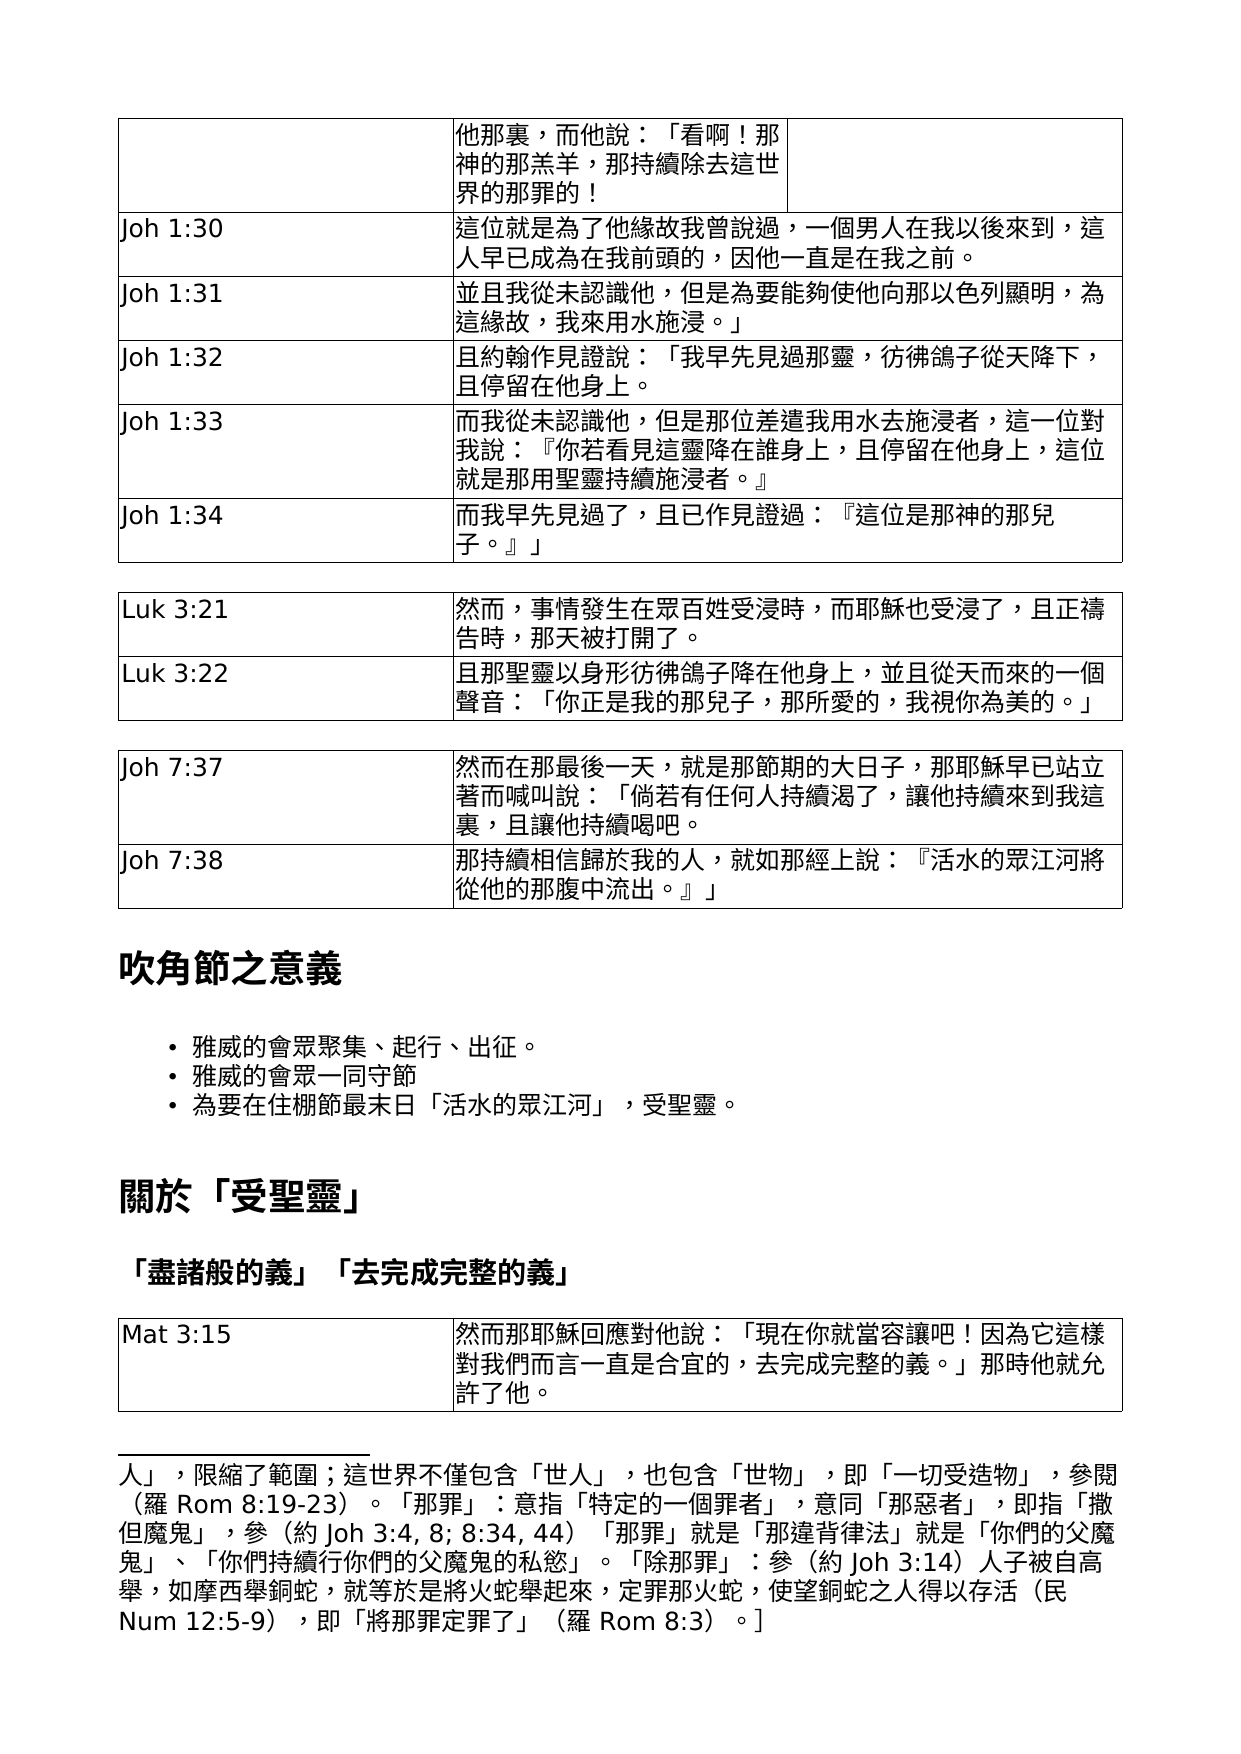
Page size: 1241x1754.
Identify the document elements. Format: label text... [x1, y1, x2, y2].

table_cell 這位就是為了他緣故我曾說過，一個男人在我以後來到，這人早已成為在我前頭的，因他一直是在我之前。 [454, 213, 1122, 276]
table_cell Joh 1:31 [119, 277, 453, 340]
table_header [788, 119, 1122, 212]
table_cell Joh 1:30 [119, 213, 453, 276]
table_header [119, 119, 453, 212]
table_cell Joh 1:33 [119, 405, 453, 498]
table_cell 而我早先見過了，且已作見證過：『這位是那神的那兒子。』」 [454, 499, 1122, 562]
table_header 然而，事情發生在眾百姓受浸時，而耶穌也受浸了，且正禱告時，那天被打開了。 [454, 593, 1122, 656]
table_cell Joh 1:34 [119, 499, 453, 562]
table_header 然而那耶穌回應對他說：「現在你就當容讓吧！因為它這樣對我們而言一直是合宜的，去完成完整的義。」那時他就允許了他。 [454, 1319, 1122, 1411]
table_cell 且約翰作見證說：「我早先見過那靈，彷彿鴿子從天降下，且停留在他身上。 [454, 341, 1122, 404]
list 雅威的會眾聚集、起行、出征。 [177, 1033, 1122, 1062]
subtitle 關於「受聖靈」 [118, 1175, 1122, 1219]
list 雅威的會眾一同守節 [177, 1062, 1122, 1092]
table_cell Luk 3:22 [119, 657, 453, 720]
table_header 然而在那最後一天，就是那節期的大日子，那耶穌早已站立著而喊叫說：「倘若有任何人持續渴了，讓他持續來到我這裏，且讓他持續喝吧。 [454, 751, 1122, 843]
table_header Mat 3:15 [119, 1319, 453, 1411]
table_cell 而我從未認識他，但是那位差遣我用水去施浸者，這一位對我說：『你若看見這靈降在誰身上，且停留在他身上，這位就是那用聖靈持續施浸者。』 [454, 405, 1122, 498]
table_header Joh 7:37 [119, 751, 453, 843]
list 為要在住棚節最末日「活水的眾江河」，受聖靈。 [177, 1092, 1122, 1121]
table_cell 那持續相信歸於我的人，就如那經上說：『活水的眾江河將從他的那腹中流出。』」 [454, 845, 1122, 908]
table_header Luk 3:21 [119, 593, 453, 656]
table_cell 並且我從未認識他，但是為要能夠使他向那以色列顯明，為這緣故，我來用水施浸。」 [454, 277, 1122, 340]
subtitle 「盡諸般的義」「去完成完整的義」 [118, 1256, 1122, 1290]
table_cell Joh 7:38 [119, 845, 453, 908]
table_cell Joh 1:32 [119, 341, 453, 404]
table_cell 且那聖靈以身形彷彿鴿子降在他身上，並且從天而來的一個聲音：「你正是我的那兒子，那所愛的，我視你為美的。」 [454, 657, 1122, 720]
subtitle 吹角節之意義 [118, 948, 1122, 991]
table_header 他那裏，而他說：「看啊！那神的那羔羊，那持續除去這世界的那罪的！ [454, 119, 787, 212]
